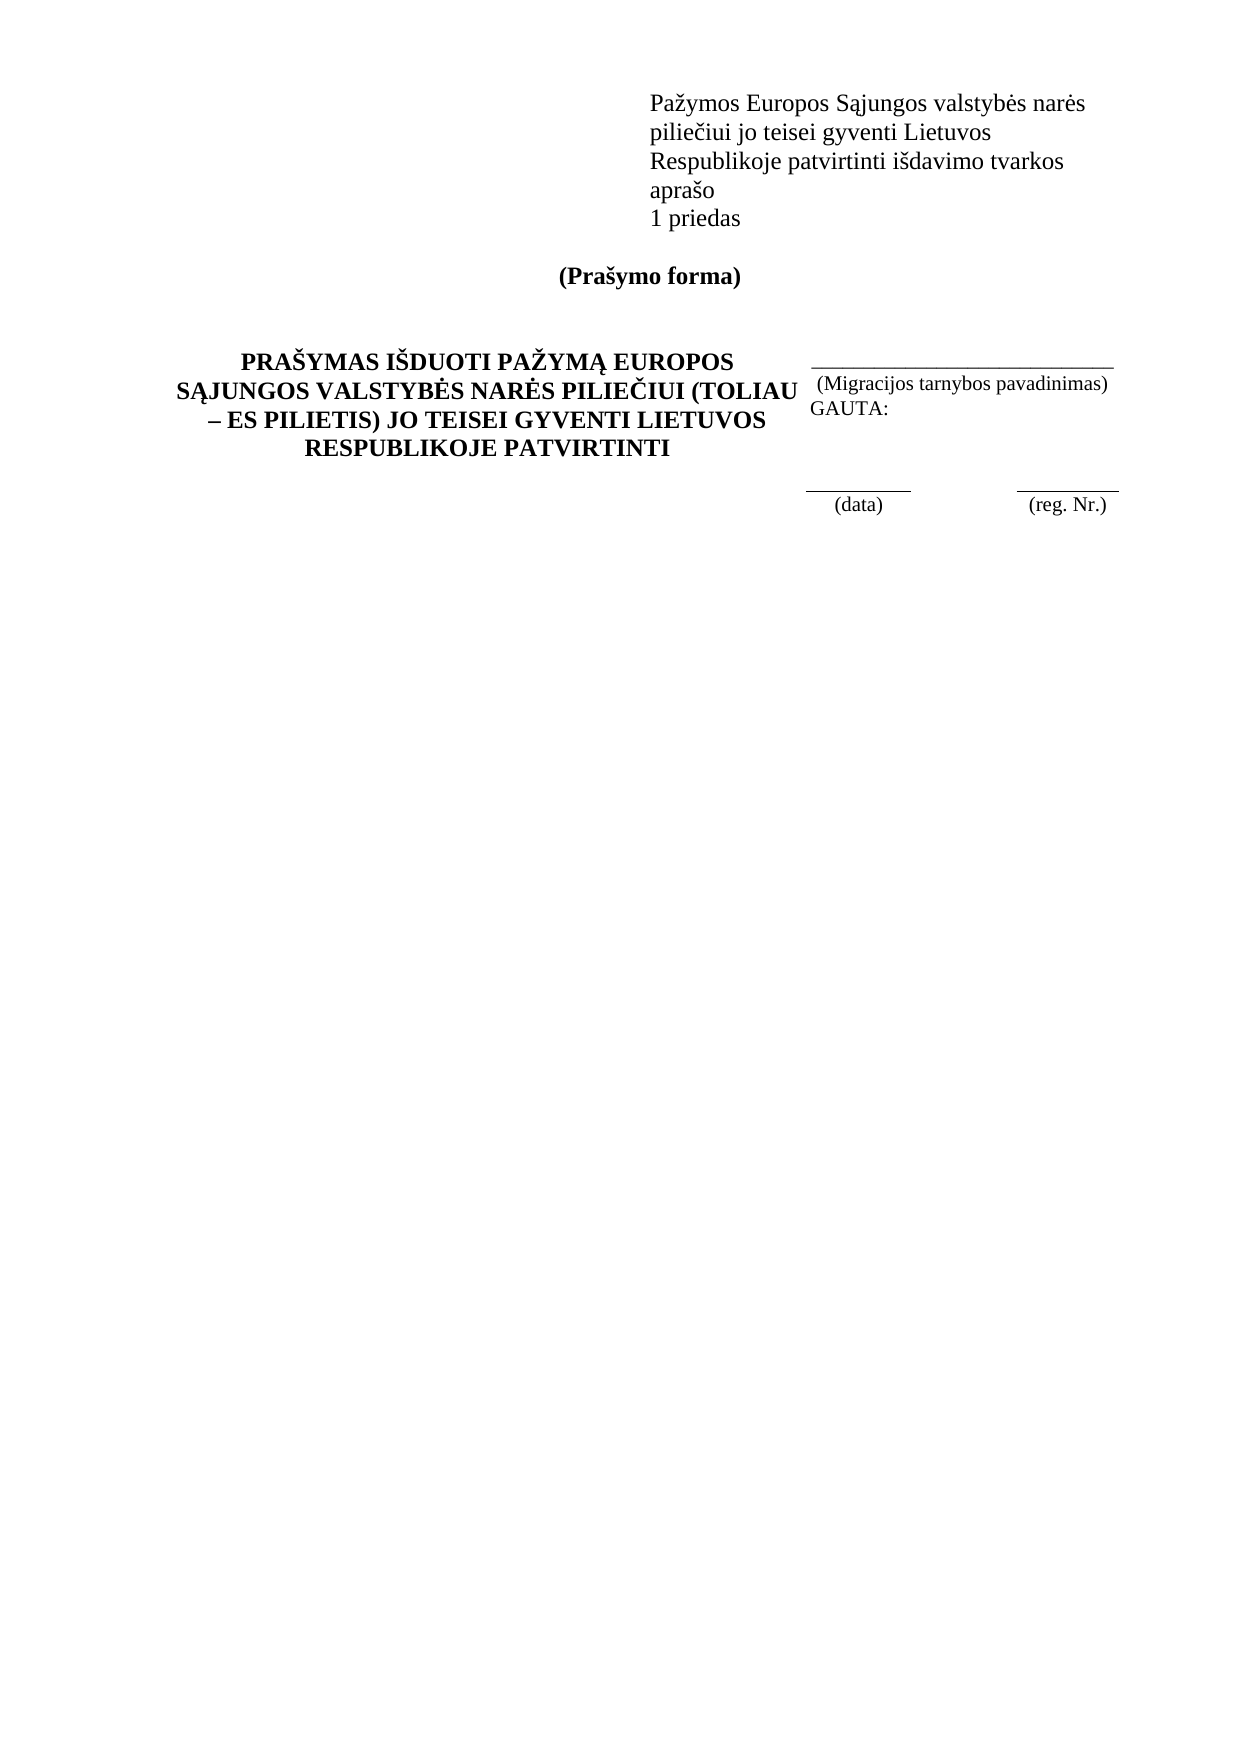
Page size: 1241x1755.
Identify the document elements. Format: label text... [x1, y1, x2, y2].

table_cell [911, 491, 1017, 521]
table_cell [1017, 462, 1119, 491]
table_cell [911, 462, 1017, 491]
text (Prašymo forma) [177, 261, 1122, 290]
table_cell [169, 462, 806, 491]
table_cell GAUTA: [806, 395, 1119, 462]
table_cell _____________________________ (Migracijos tarnybos pavadinimas) [806, 347, 1119, 395]
text Pažymos Europos Sąjungos valstybės narės piliečiui jo teisei gyventi Lietuvos Respublikoje patvirtinti išdavimo tvarkos aprašo [649, 88, 1122, 203]
table_cell [169, 491, 806, 521]
text 1 priedas [649, 203, 1122, 232]
table_cell (reg. Nr.) [1017, 492, 1119, 521]
table_cell [806, 462, 911, 491]
table_header [169, 319, 806, 347]
table_header [806, 319, 1119, 347]
table_cell PRAŠYMAS IŠDUOTI PAŽYMĄ EUROPOS SĄJUNGOS VALSTYBĖS NARĖS PILIEČIUI (TOLIAU – ES PILIETIS) JO TEISEI GYVENTI LIETUVOS RESPUBLIKOJE PATVIRTINTI [169, 347, 806, 462]
table_cell (data) [806, 492, 911, 521]
